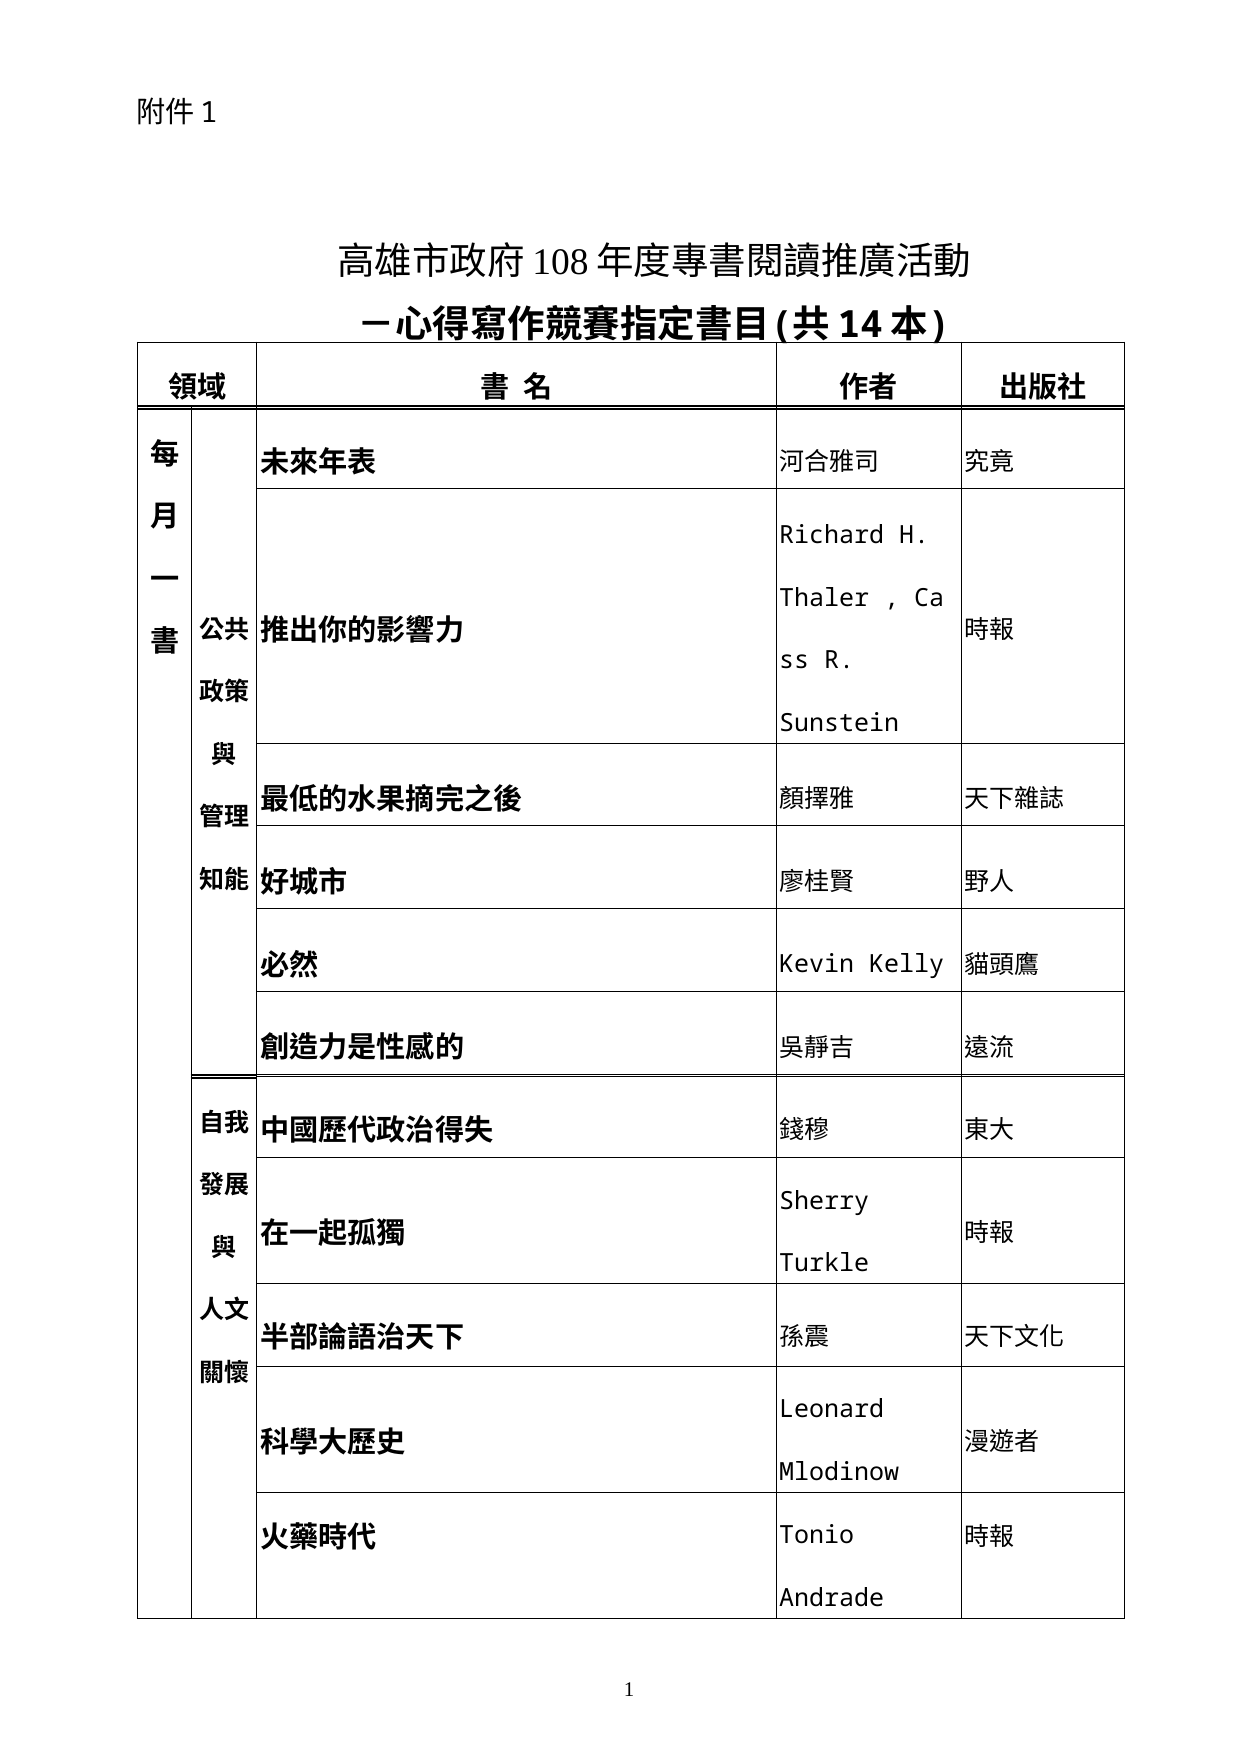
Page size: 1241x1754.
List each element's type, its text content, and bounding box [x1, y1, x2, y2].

table_cell 領域 [138, 343, 256, 405]
table_cell 在一起孤獨 [257, 1158, 776, 1283]
table_cell 未來年表 [257, 410, 776, 488]
table_cell 科學大歷史 [257, 1367, 776, 1492]
table_cell 錢穆 [777, 1077, 961, 1157]
table_cell 顏擇雅 [777, 744, 961, 825]
table_cell 遠流 [962, 992, 1124, 1074]
table_cell 廖桂賢 [777, 826, 961, 908]
table_cell 必然 [257, 909, 776, 991]
table_cell 野人 [962, 826, 1124, 908]
table_cell Kevin Kelly [777, 909, 961, 991]
table_cell 中國歷代政治得失 [257, 1077, 776, 1157]
table_cell 吳靜吉 [777, 992, 961, 1074]
table_cell 時報 [962, 1493, 1124, 1618]
table_cell 時報 [962, 1158, 1124, 1283]
table_cell 自我發展 與 人文關懷 [192, 1079, 256, 1618]
table_cell 時報 [962, 489, 1124, 743]
table_cell Sherry Turkle [777, 1158, 961, 1283]
table_cell [137, 279, 183, 342]
table_cell 出版社 [962, 343, 1124, 405]
table_cell 天下雜誌 [962, 744, 1124, 825]
table_cell 漫遊者 [962, 1367, 1124, 1492]
table_cell 好城市 [257, 826, 776, 908]
table_cell －心得寫作競賽指定書目(共14本) [183, 279, 1124, 342]
table_cell 每月一書 [138, 410, 191, 1618]
table_cell 公共政策 與 管理知能 [192, 410, 256, 1074]
table_cell 天下文化 [962, 1284, 1124, 1366]
table_cell 火藥時代 [257, 1493, 776, 1618]
table_cell Leonard Mlodinow [777, 1367, 961, 1492]
table_cell 推出你的影響力 [257, 489, 776, 743]
table_cell 書 名 [257, 343, 776, 405]
table_cell 河合雅司 [777, 410, 961, 488]
table_cell 作者 [777, 343, 961, 405]
table_cell Tonio Andrade [777, 1493, 961, 1618]
table_cell 究竟 [962, 410, 1124, 488]
table_header [137, 217, 183, 279]
table_cell 最低的水果摘完之後 [257, 744, 776, 825]
table_cell 貓頭鷹 [962, 909, 1124, 991]
table_cell 半部論語治天下 [257, 1284, 776, 1366]
table_cell Richard H. Thaler , Cass R. Sunstein [777, 489, 961, 743]
table_header 高雄市政府108年度專書閱讀推廣活動 [183, 217, 1124, 279]
table_cell 東大 [962, 1077, 1124, 1157]
table_cell 孫震 [777, 1284, 961, 1366]
table_cell 創造力是性感的 [257, 992, 776, 1074]
